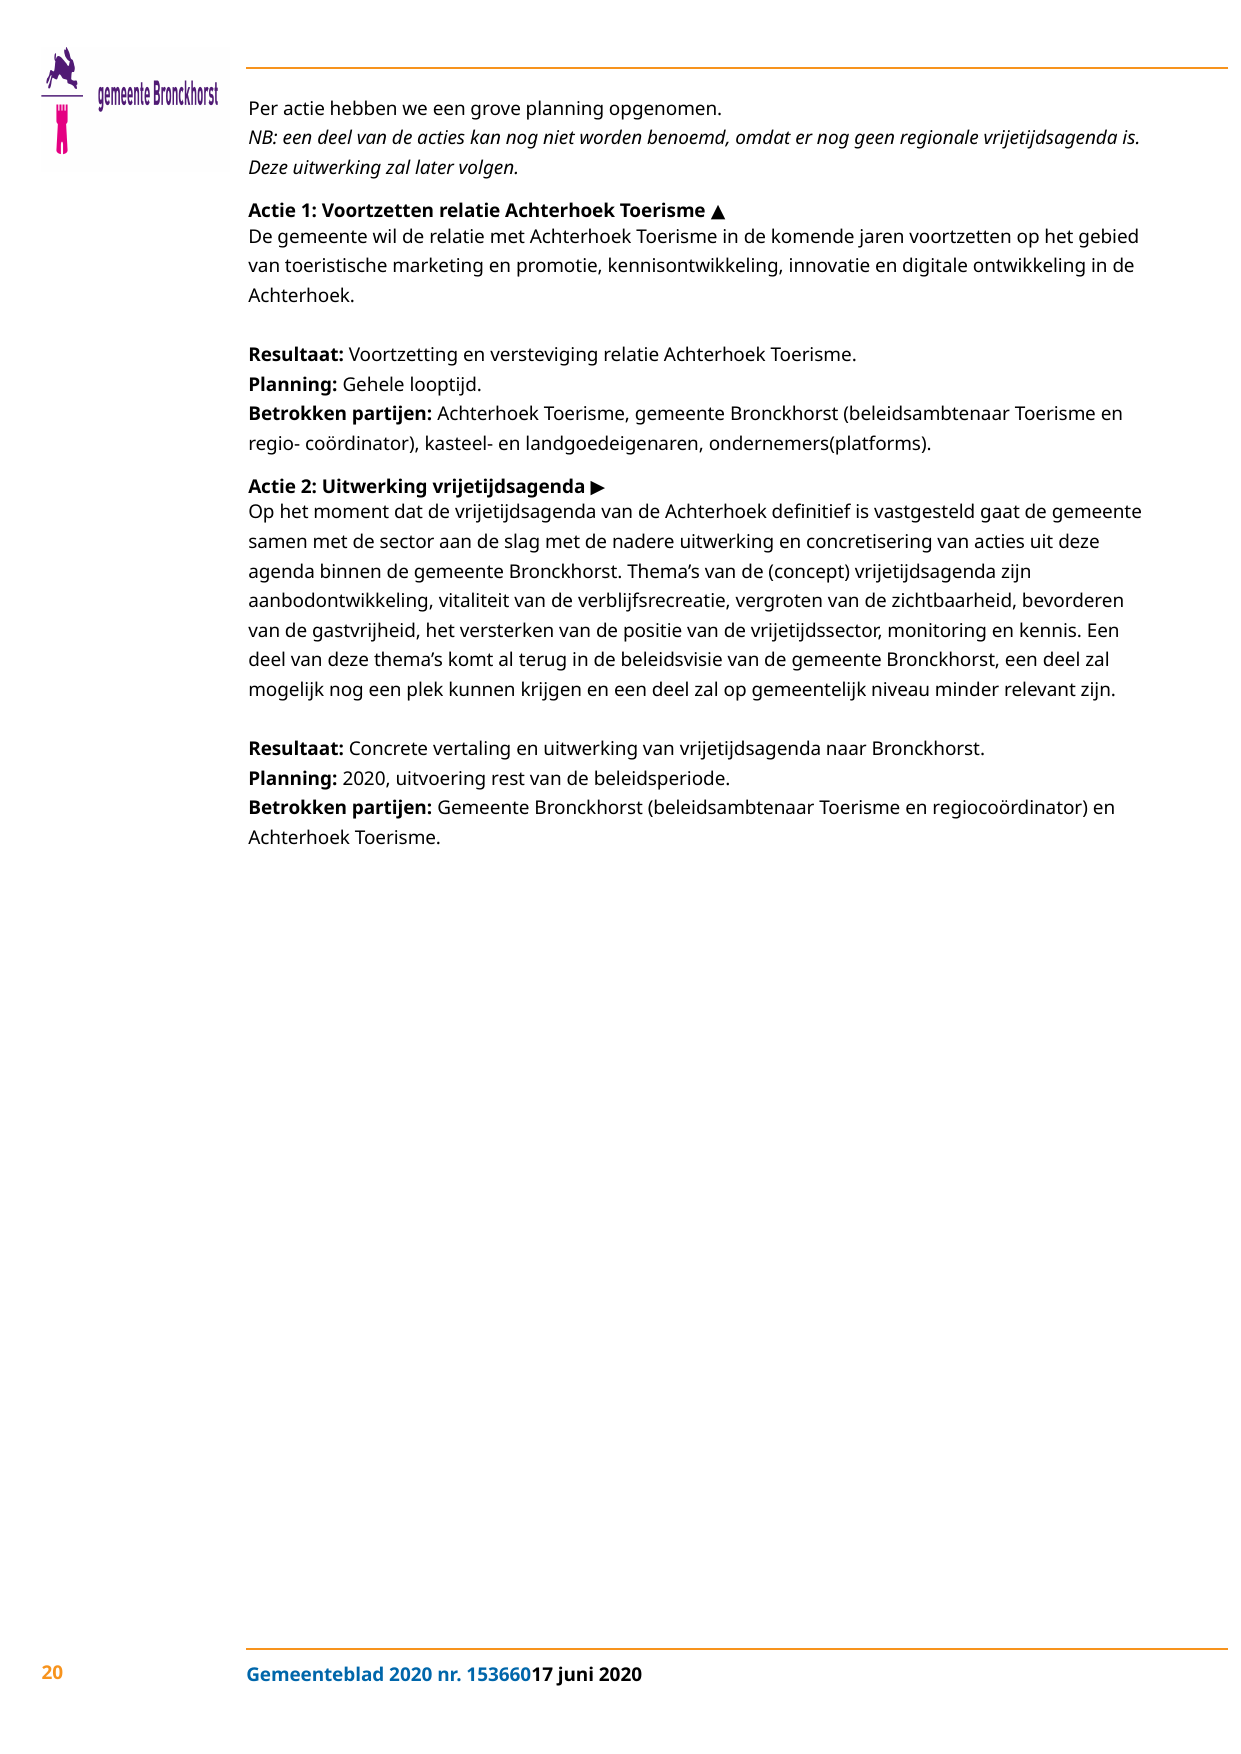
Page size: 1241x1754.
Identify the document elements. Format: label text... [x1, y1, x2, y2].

text Planning: Gehele looptijd. [248, 371, 1152, 396]
text De gemeente wil de relatie met Achterhoek Toerisme in de komende jaren voortzetten op het gebied van toeristische marketing en promotie, kennisontwikkeling, innovatie en digitale ontwikkeling in de Achterhoek. [248, 223, 1152, 308]
text Betrokken partijen: Gemeente Bronckhorst (beleidsambtenaar Toerisme en regiocoördinator) en Achterhoek Toerisme. [248, 794, 1152, 850]
text Resultaat: Voortzetting en versteviging relatie Achterhoek Toerisme. [248, 341, 1152, 367]
text Op het moment dat de vrijetijdsagenda van de Achterhoek definitief is vastgesteld gaat de gemeente samen met de sector aan de slag met de nadere uitwerking en concretisering van acties uit deze agenda binnen de gemeente Bronckhorst. Thema’s van de (concept) vrijetijdsagenda zijn aanbodontwikkeling, vitaliteit van de verblijfsrecreatie, vergroten van de zichtbaarheid, bevorderen van de gastvrijheid, het versterken van de positie van de vrijetijdssector, monitoring en kennis. Een deel van deze thema’s komt al terug in de beleidsvisie van de gemeente Bronckhorst, een deel zal mogelijk nog een plek kunnen krijgen en een deel zal op gemeentelijk niveau minder relevant zijn. [248, 499, 1152, 702]
text Actie 1: Voortzetten relatie Achterhoek Toerisme ▲ [248, 197, 1152, 223]
text Per actie hebben we een grove planning opgenomen. [248, 95, 1152, 121]
text Resultaat: Concrete vertaling en uitwerking van vrijetijdsagenda naar Bronckhorst. [248, 735, 1152, 761]
text Planning: 2020, uitvoering rest van de beleidsperiode. [248, 765, 1152, 791]
picture [41, 47, 231, 172]
text NB: een deel van de acties kan nog niet worden benoemd, omdat er nog geen regionale vrijetijdsagenda is. Deze uitwerking zal later volgen. [248, 124, 1152, 180]
text Betrokken partijen: Achterhoek Toerisme, gemeente Bronckhorst (beleidsambtenaar Toerisme en regio- coördinator), kasteel- en landgoedeigenaren, ondernemers(platforms). [248, 400, 1152, 456]
text Actie 2: Uitwerking vrijetijdsagenda ▶ [248, 473, 1152, 499]
